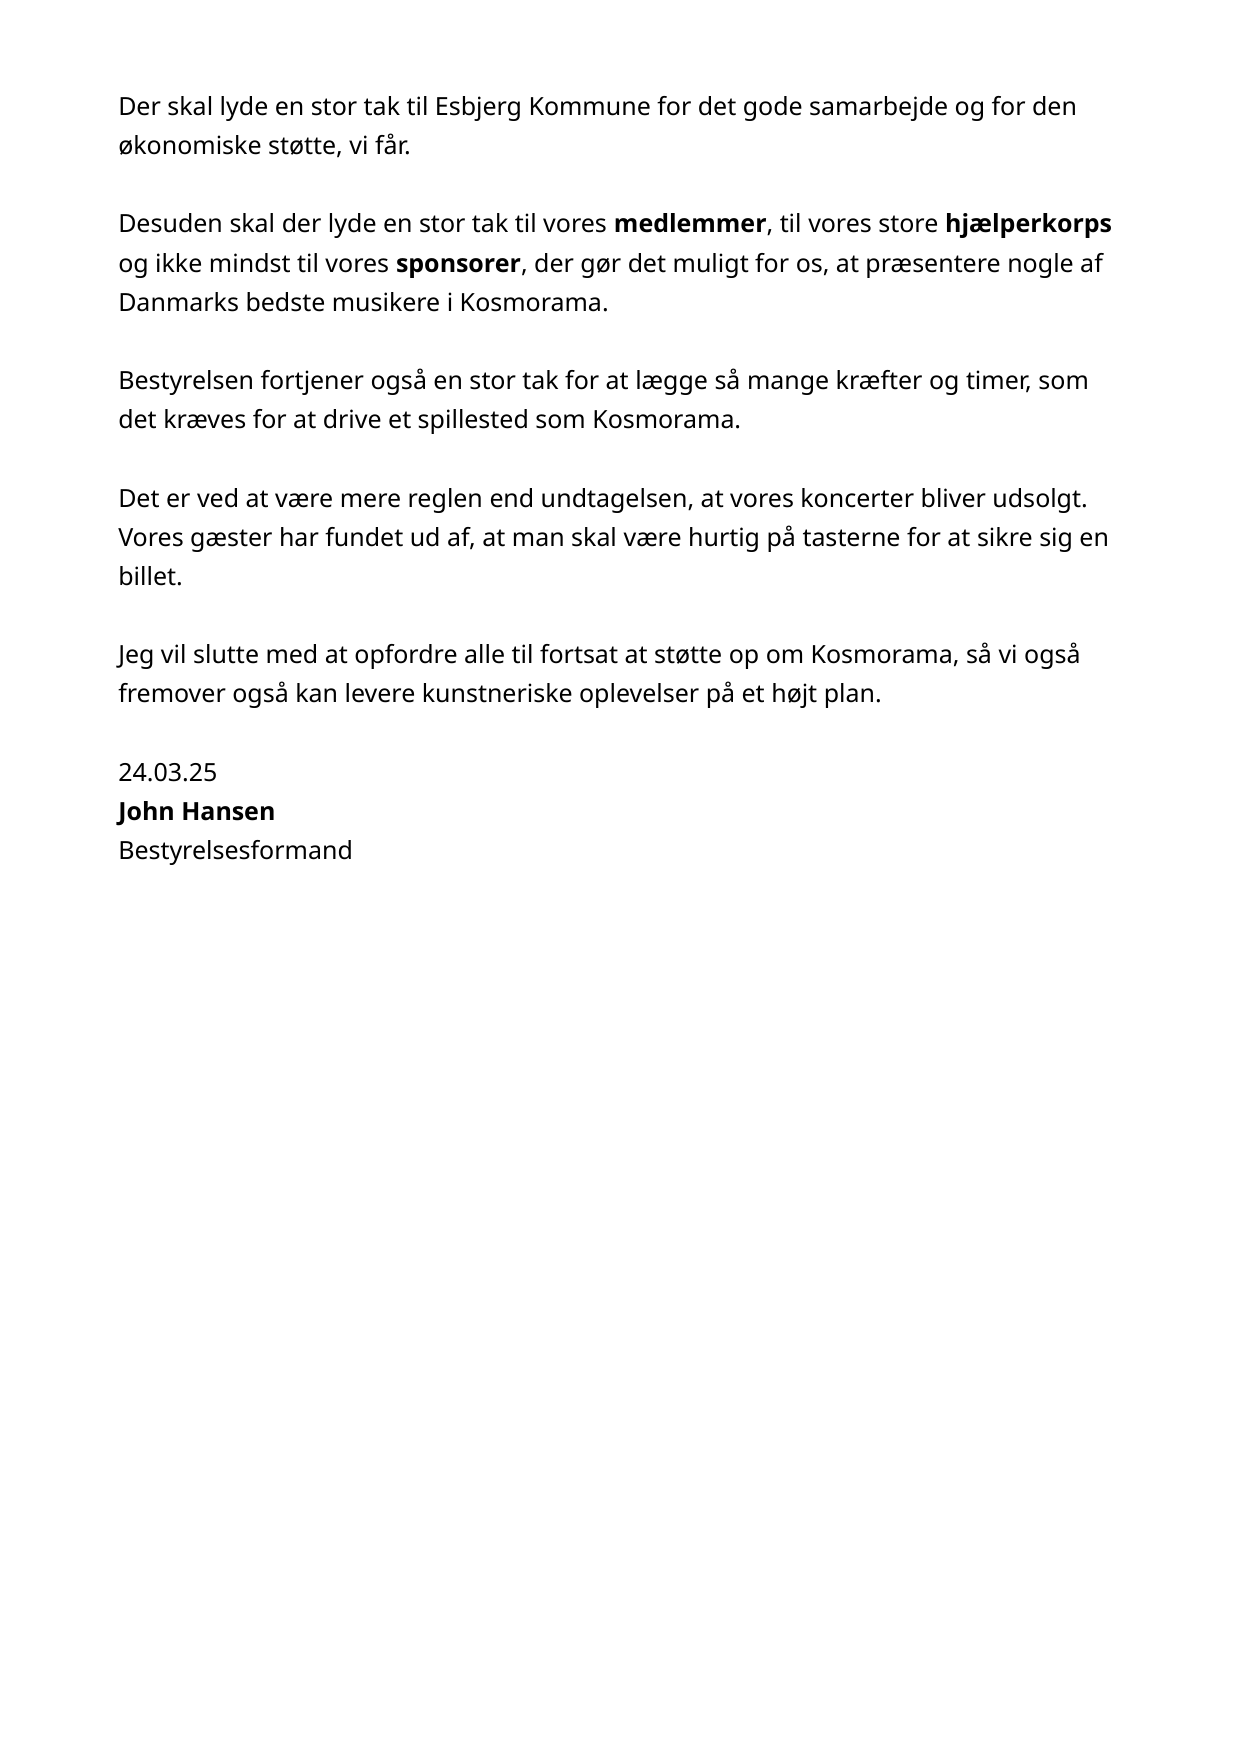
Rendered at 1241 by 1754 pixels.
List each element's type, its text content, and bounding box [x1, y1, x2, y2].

text John Hansen [118, 794, 1122, 828]
text Jeg vil slutte med at opfordre alle til fortsat at støtte op om Kosmorama, så vi også fremover også kan levere kunstneriske oplevelser på et højt plan. [118, 637, 1122, 710]
text Det er ved at være mere reglen end undtagelsen, at vores koncerter bliver udsolgt. Vores gæster har fundet ud af, at man skal være hurtig på tasterne for at sikre sig en billet. [118, 480, 1122, 593]
text Desuden skal der lyde en stor tak til vores medlemmer, til vores store hjælperkorps og ikke mindst til vores sponsorer, der gør det muligt for os, at præsentere nogle af Danmarks bedste musikere i Kosmorama. [118, 206, 1122, 318]
text Der skal lyde en stor tak til Esbjerg Kommune for det gode samarbejde og for den økonomiske støtte, vi får. [118, 89, 1122, 162]
text 24.03.25 [118, 754, 1122, 788]
text Bestyrelsen fortjener også en stor tak for at lægge så mange kræfter og timer, som det kræves for at drive et spillested som Kosmorama. [118, 363, 1122, 436]
text Bestyrelsesformand [118, 833, 1122, 867]
